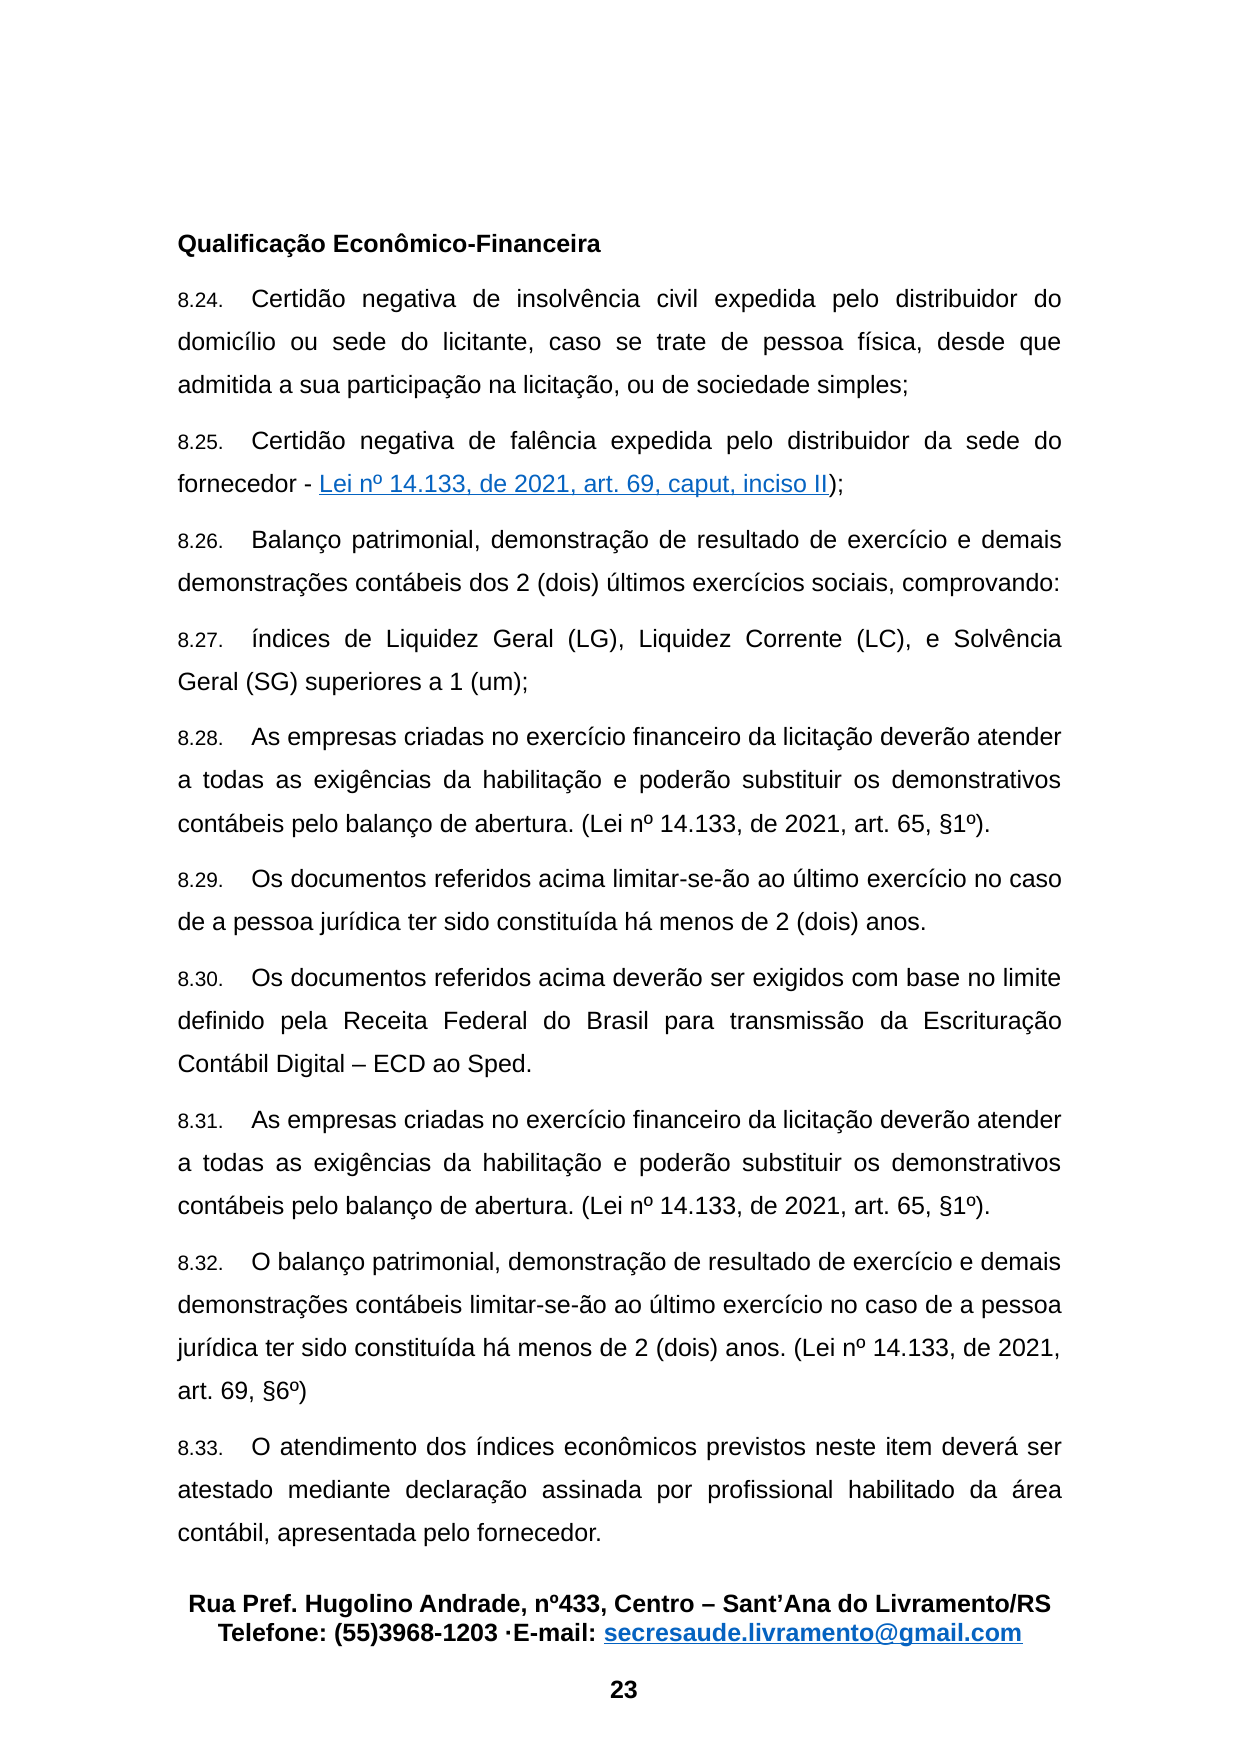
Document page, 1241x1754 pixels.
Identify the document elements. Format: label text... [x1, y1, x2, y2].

list Certidão negativa de insolvência civil expedida pelo distribuidor do domicílio ou sede do licitante, caso se trate de pessoa física, desde que admitida a sua participação na licitação, ou de sociedade simples; [177, 284, 1063, 399]
list O atendimento dos índices econômicos previstos neste item deverá ser atestado mediante declaração assinada por profissional habilitado da área contábil, apresentada pelo fornecedor. [177, 1432, 1063, 1547]
list índices de Liquidez Geral (LG), Liquidez Corrente (LC), e Solvência Geral (SG) superiores a 1 (um); [177, 624, 1063, 696]
list O balanço patrimonial, demonstração de resultado de exercício e demais demonstrações contábeis limitar-se-ão ao último exercício no caso de a pessoa jurídica ter sido constituída há menos de 2 (dois) anos. (Lei nº 14.133, de 2021, art. 69, §6º) [177, 1247, 1063, 1405]
list Os documentos referidos acima deverão ser exigidos com base no limite definido pela Receita Federal do Brasil para transmissão da Escrituração Contábil Digital – ECD ao Sped. [177, 963, 1063, 1078]
list Certidão negativa de falência expedida pelo distribuidor da sede do fornecedor - Lei nº 14.133, de 2021, art. 69, caput, inciso II); [177, 426, 1063, 498]
list Balanço patrimonial, demonstração de resultado de exercício e demais demonstrações contábeis dos 2 (dois) últimos exercícios sociais, comprovando: [177, 525, 1063, 597]
list As empresas criadas no exercício financeiro da licitação deverão atender a todas as exigências da habilitação e poderão substituir os demonstrativos contábeis pelo balanço de abertura. (Lei nº 14.133, de 2021, art. 65, §1º). [177, 722, 1063, 837]
list Os documentos referidos acima limitar-se-ão ao último exercício no caso de a pessoa jurídica ter sido constituída há menos de 2 (dois) anos. [177, 864, 1063, 936]
subtitle Qualificação Econômico-Financeira [177, 229, 1063, 257]
list As empresas criadas no exercício financeiro da licitação deverão atender a todas as exigências da habilitação e poderão substituir os demonstrativos contábeis pelo balanço de abertura. (Lei nº 14.133, de 2021, art. 65, §1º). [177, 1105, 1063, 1220]
